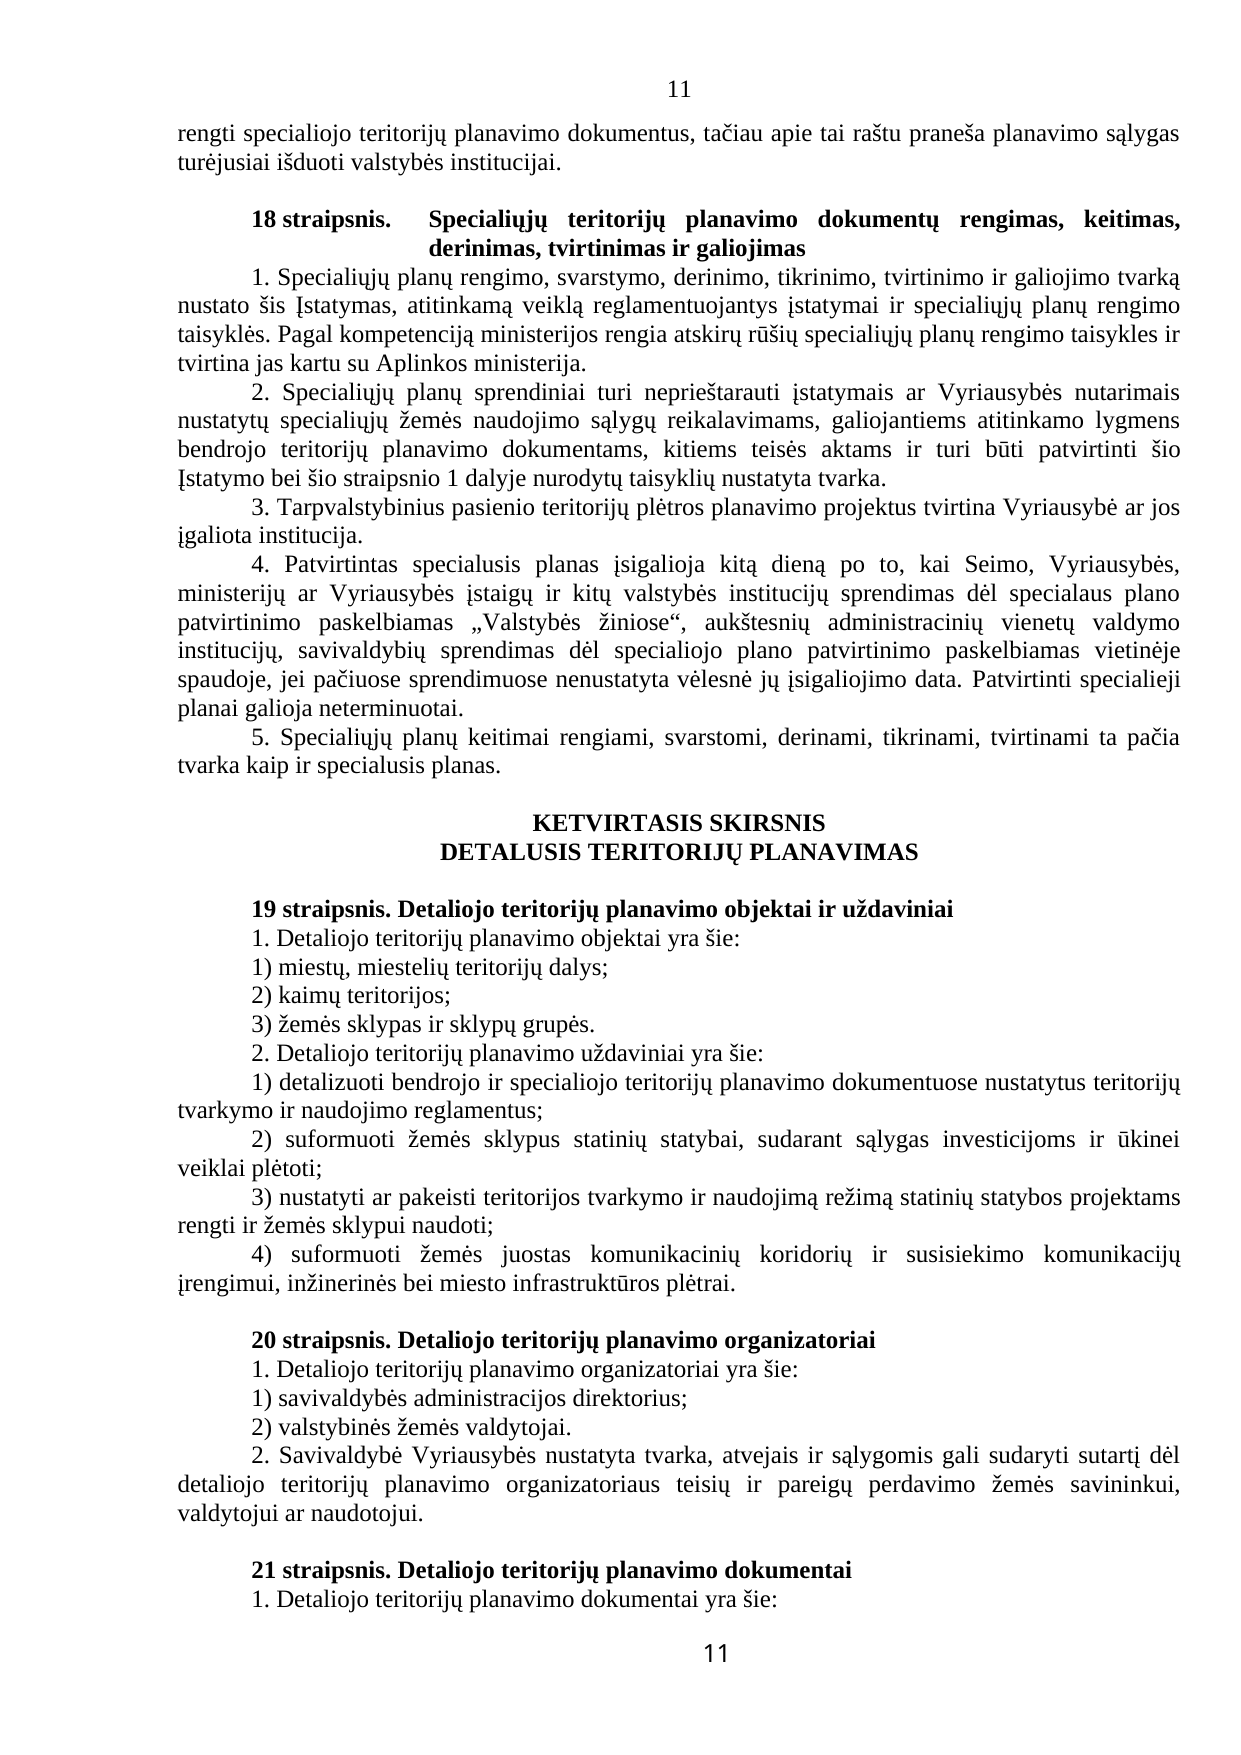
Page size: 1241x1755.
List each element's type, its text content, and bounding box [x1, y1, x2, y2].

text KETVIRTASIS SKIRSNIS [177, 808, 1181, 837]
text 1. Detaliojo teritorijų planavimo dokumentai yra šie: [177, 1584, 1181, 1613]
text 1. Specialiųjų planų rengimo, svarstymo, derinimo, tikrinimo, tvirtinimo ir galiojimo tvarką nustato šis Įstatymas, atitinkamą veiklą reglamentuojantys įstatymai ir specialiųjų planų rengimo taisyklės. Pagal kompetenciją ministerijos rengia atskirų rūšių specialiųjų planų rengimo taisykles ir tvirtina jas kartu su Aplinkos ministerija. [177, 262, 1181, 377]
text 2. Specialiųjų planų sprendiniai turi neprieštarauti įstatymais ar Vyriausybės nutarimais nustatytų specialiųjų žemės naudojimo sąlygų reikalavimams, galiojantiems atitinkamo lygmens bendrojo teritorijų planavimo dokumentams, kitiems teisės aktams ir turi būti patvirtinti šio Įstatymo bei šio straipsnio 1 dalyje nurodytų taisyklių nustatyta tvarka. [177, 377, 1181, 492]
text 3) nustatyti ar pakeisti teritorijos tvarkymo ir naudojimą režimą statinių statybos projektams rengti ir žemės sklypui naudoti; [177, 1182, 1181, 1239]
text 3. Tarpvalstybinius pasienio teritorijų plėtros planavimo projektus tvirtina Vyriausybė ar jos įgaliota institucija. [177, 492, 1181, 549]
text 1. Detaliojo teritorijų planavimo organizatoriai yra šie: [177, 1354, 1181, 1383]
text 2) suformuoti žemės sklypus statinių statybai, sudarant sąlygas investicijoms ir ūkinei veiklai plėtoti; [177, 1124, 1181, 1182]
text 19 straipsnis. Detaliojo teritorijų planavimo objektai ir uždaviniai [177, 894, 1181, 923]
text 1) detalizuoti bendrojo ir specialiojo teritorijų planavimo dokumentuose nustatytus teritorijų tvarkymo ir naudojimo reglamentus; [177, 1067, 1181, 1124]
text 1. Detaliojo teritorijų planavimo objektai yra šie: [177, 923, 1181, 952]
text 5. Specialiųjų planų keitimai rengiami, svarstomi, derinami, tikrinami, tvirtinami ta pačia tvarka kaip ir specialusis planas. [177, 722, 1181, 779]
text 18 straipsnis. Specialiųjų teritorijų planavimo dokumentų rengimas, keitimas, derinimas, tvirtinimas ir galiojimas [251, 204, 1181, 262]
text 2. Savivaldybė Vyriausybės nustatyta tvarka, atvejais ir sąlygomis gali sudaryti sutartį dėl detaliojo teritorijų planavimo organizatoriaus teisių ir pareigų perdavimo žemės savininkui, valdytojui ar naudotojui. [177, 1441, 1181, 1527]
text 21 straipsnis. Detaliojo teritorijų planavimo dokumentai [177, 1556, 1181, 1584]
text 1) savivaldybės administracijos direktorius; [177, 1383, 1181, 1412]
text 2) kaimų teritorijos; [177, 981, 1181, 1009]
text 3) žemės sklypas ir sklypų grupės. [177, 1009, 1181, 1038]
text rengti specialiojo teritorijų planavimo dokumentus, tačiau apie tai raštu praneša planavimo sąlygas turėjusiai išduoti valstybės institucijai. [177, 118, 1181, 176]
text 4) suformuoti žemės juostas komunikacinių koridorių ir susisiekimo komunikacijų įrengimui, inžinerinės bei miesto infrastruktūros plėtrai. [177, 1239, 1181, 1297]
text DETALUSIS TERITORIJŲ PLANAVIMAS [177, 837, 1181, 866]
text 4. Patvirtintas specialusis planas įsigalioja kitą dieną po to, kai Seimo, Vyriausybės, ministerijų ar Vyriausybės įstaigų ir kitų valstybės institucijų sprendimas dėl specialaus plano patvirtinimo paskelbiamas „Valstybės žiniose“, aukštesnių administracinių vienetų valdymo institucijų, savivaldybių sprendimas dėl specialiojo plano patvirtinimo paskelbiamas vietinėje spaudoje, jei pačiuose sprendimuose nenustatyta vėlesnė jų įsigaliojimo data. Patvirtinti specialieji planai galioja neterminuotai. [177, 549, 1181, 722]
text 1) miestų, miestelių teritorijų dalys; [177, 952, 1181, 981]
text 2. Detaliojo teritorijų planavimo uždaviniai yra šie: [177, 1038, 1181, 1067]
text 2) valstybinės žemės valdytojai. [177, 1412, 1181, 1441]
text 20 straipsnis. Detaliojo teritorijų planavimo organizatoriai [177, 1326, 1181, 1354]
